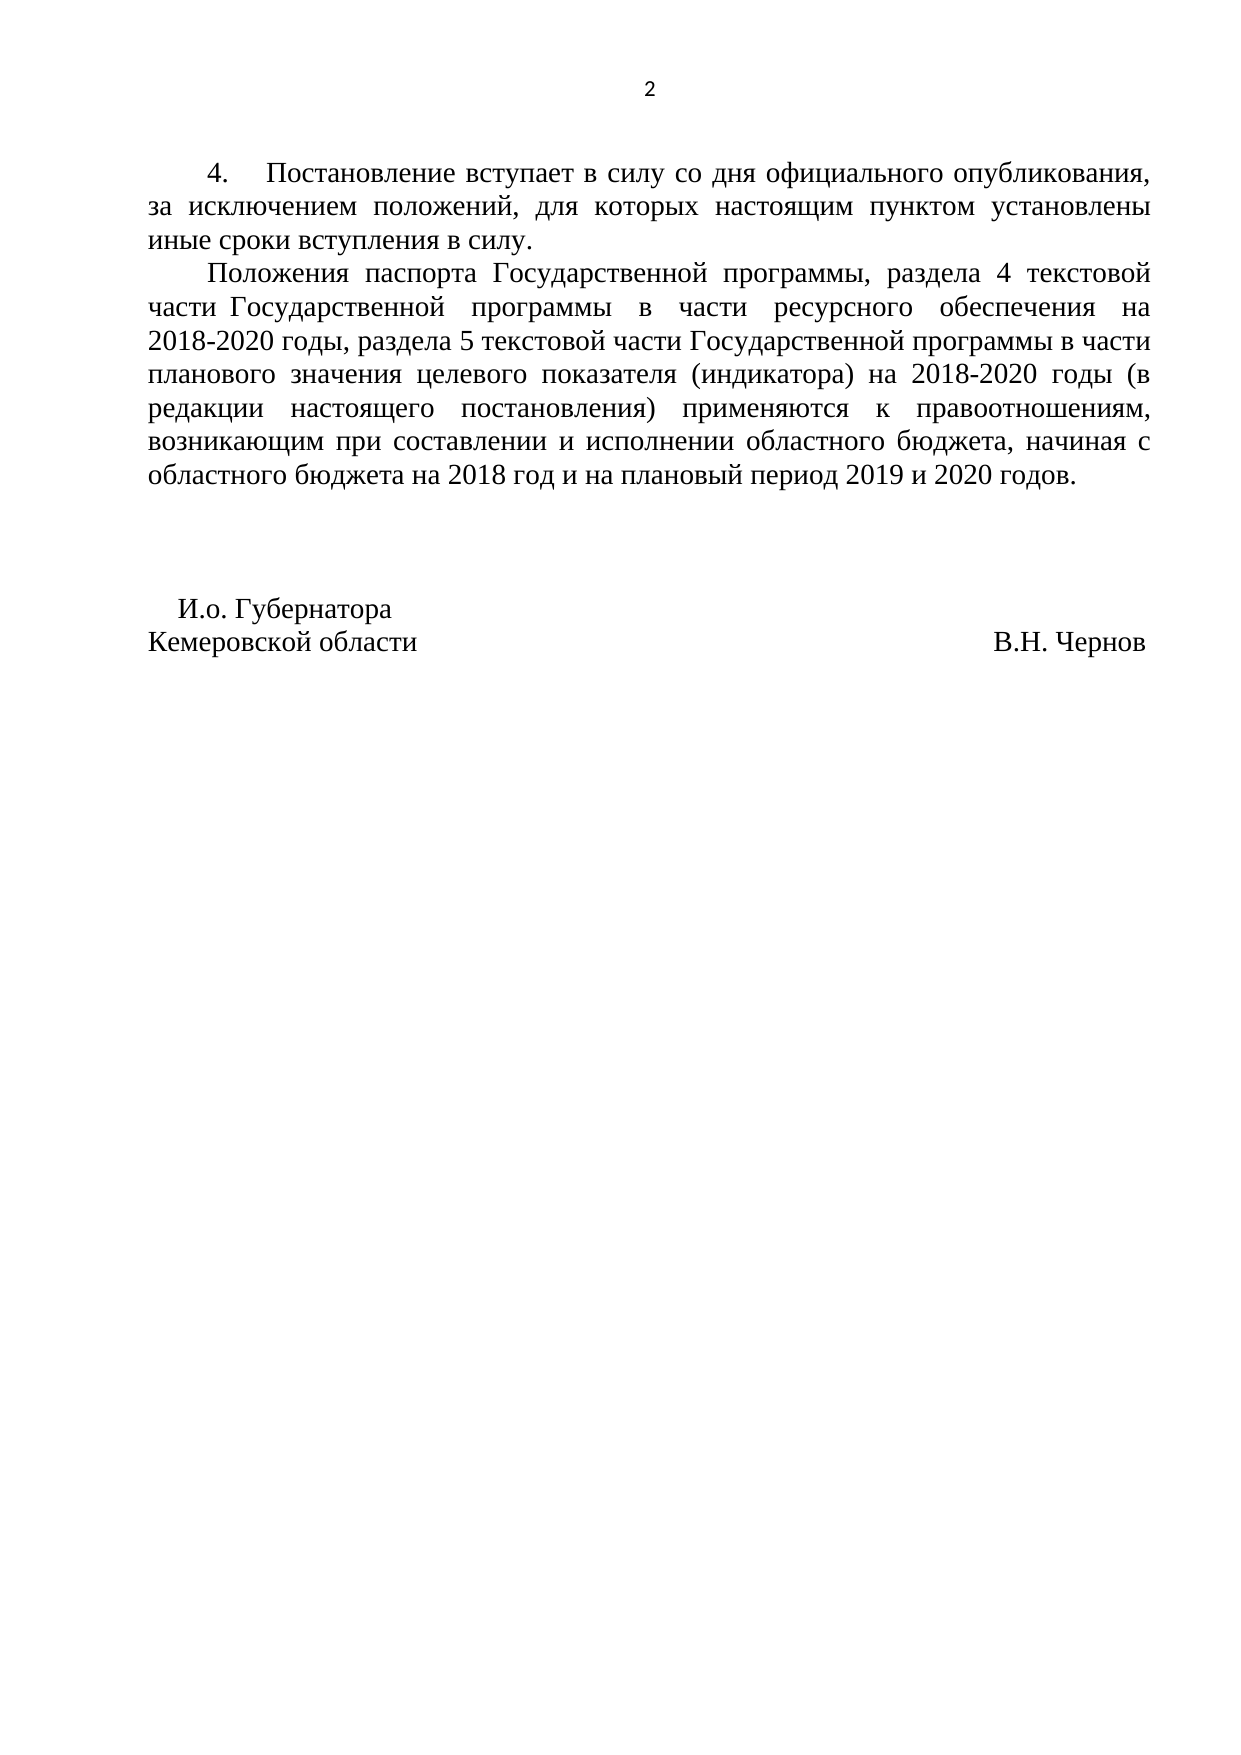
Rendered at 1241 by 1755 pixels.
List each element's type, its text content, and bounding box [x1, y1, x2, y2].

text Положения паспорта Государственной программы, раздела 4 текстовой части Государственной программы в части ресурсного обеспечения на 2018-2020 годы, раздела 5 текстовой части Государственной программы в части планового значения целевого показателя (индикатора) на 2018-2020 годы (в редакции настоящего постановления) применяются к правоотношениям, возникающим при составлении и исполнении областного бюджета, начиная с областного бюджета на 2018 год и на плановый период 2019 и 2020 годов. [148, 256, 1152, 490]
list Постановление вступает в силу со дня официального опубликования, за исключением положений, для которых настоящим пунктом установлены иные сроки вступления в силу. [148, 155, 1152, 256]
text И.о. Губернатора [148, 591, 1152, 624]
text Кемеровской области В.Н. Чернов [148, 624, 1152, 658]
